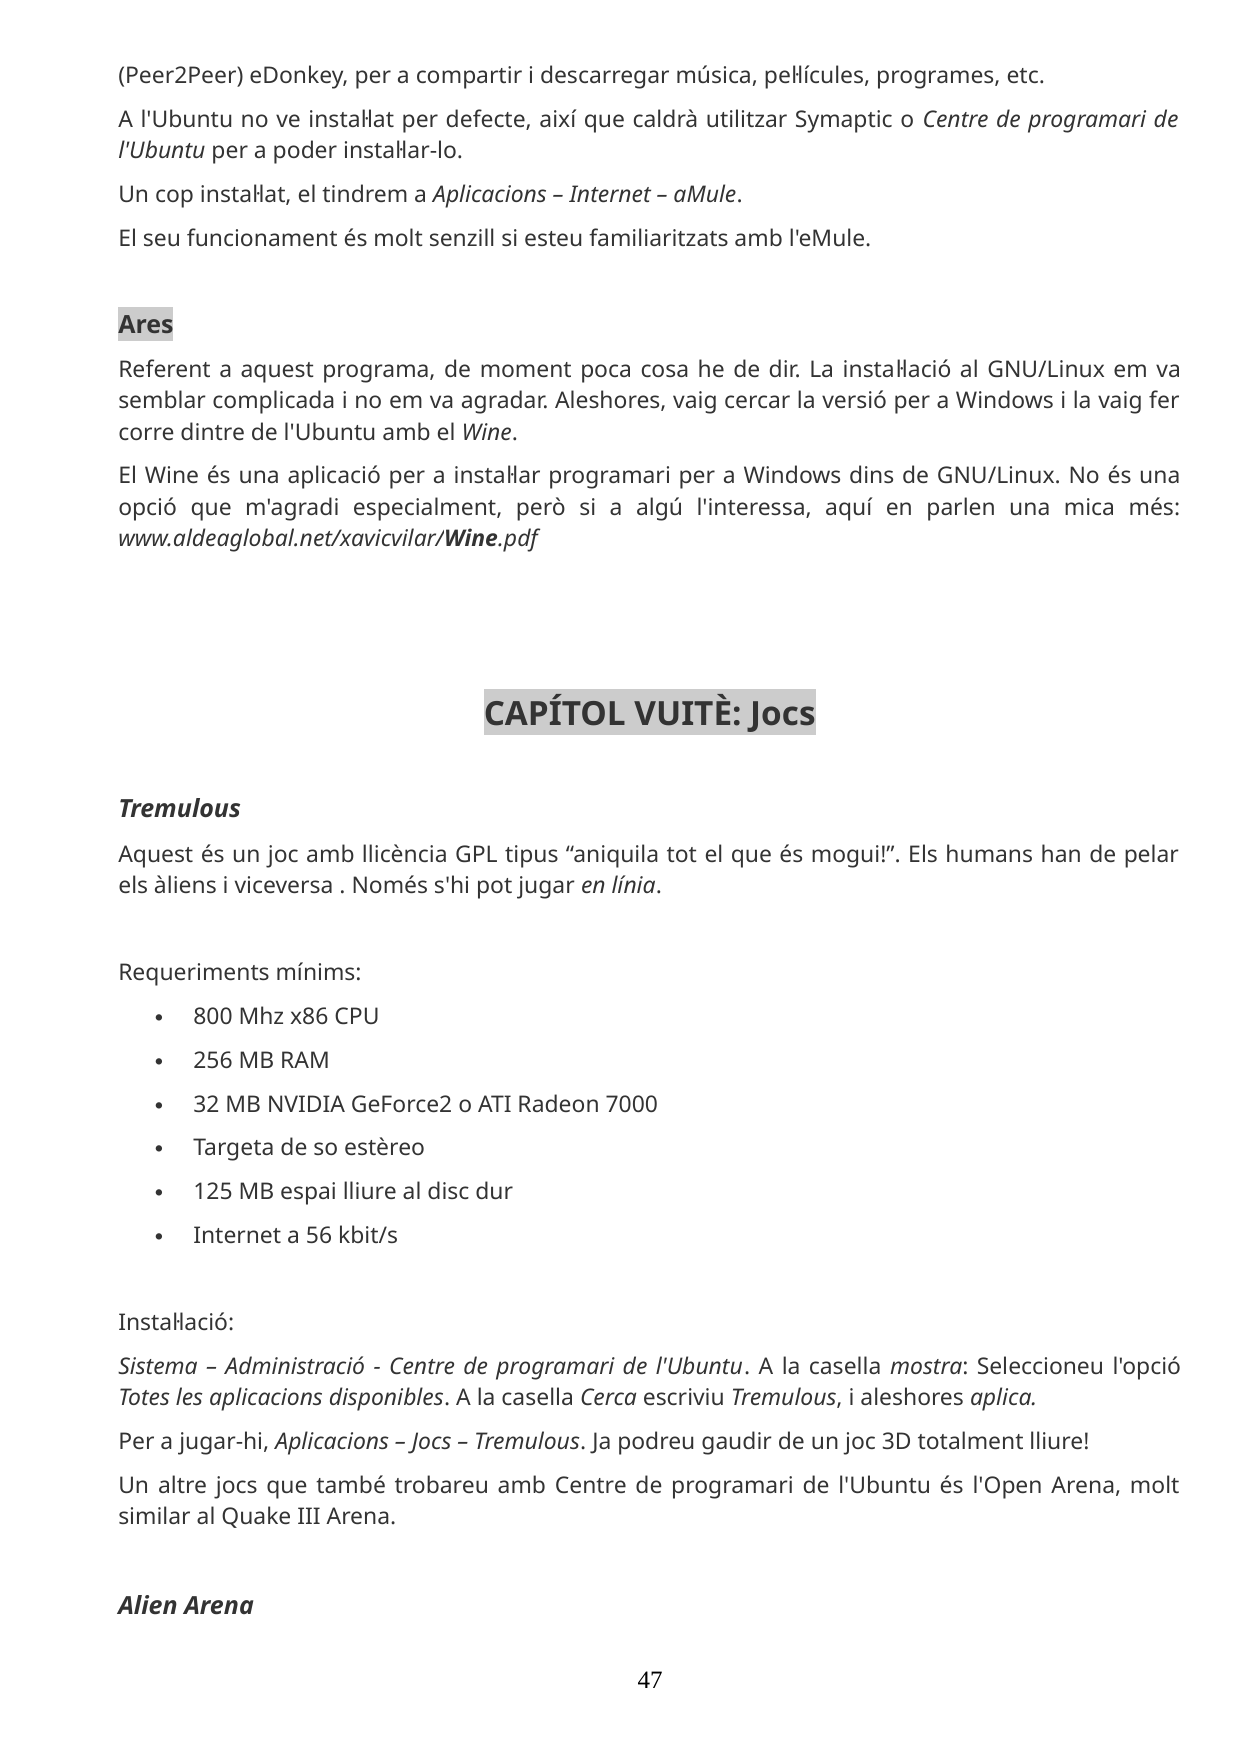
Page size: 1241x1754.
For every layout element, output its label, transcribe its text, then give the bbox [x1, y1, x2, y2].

text Tremulous [118, 791, 1181, 825]
text Sistema – Administració - Centre de programari de l'Ubuntu. A la casella mostra: Seleccioneu l'opció Totes les aplicacions disponibles. A la casella Cerca escriviu Tremulous, i aleshores aplica. [118, 1350, 1181, 1413]
text Requeriments mínims: [118, 956, 1181, 988]
list 256 MB RAM [156, 1044, 1181, 1075]
text Instaŀlació: [118, 1306, 1181, 1338]
list 32 MB NVIDIA GeForce2 o ATI Radeon 7000 [156, 1088, 1181, 1119]
text Un altre jocs que també trobareu amb Centre de programari de l'Ubuntu és l'Open Arena, molt similar al Quake III Arena. [118, 1469, 1181, 1531]
text Referent a aquest programa, de moment poca cosa he de dir. La instaŀlació al GNU/Linux em va semblar complicada i no em va agradar. Aleshores, vaig cercar la versió per a Windows i la vaig fer corre dintre de l'Ubuntu amb el Wine. [118, 353, 1181, 447]
text (Peer2Peer) eDonkey, per a compartir i descarregar música, peŀlícules, programes, etc. [118, 59, 1181, 90]
list 125 MB espai lliure al disc dur [156, 1175, 1181, 1206]
text Aquest és un joc amb llicència GPL tipus “aniquila tot el que és mogui!”. Els humans han de pelar els àliens i viceversa . Només s'hi pot jugar en línia. [118, 838, 1181, 900]
text A l'Ubuntu no ve instaŀlat per defecte, així que caldrà utilitzar Symaptic o Centre de programari de l'Ubuntu per a poder instaŀlar-lo. [118, 103, 1181, 165]
list Targeta de so estèreo [156, 1131, 1181, 1163]
list Internet a 56 kbit/s [156, 1219, 1181, 1250]
text El Wine és una aplicació per a instaŀlar programari per a Windows dins de GNU/Linux. No és una opció que m'agradi especialment, però si a algú l'interessa, aquí en parlen una mica més: www.aldeaglobal.net/xavicvilar/Wine.pdf [118, 459, 1181, 553]
text CAPÍTOL VUITÈ: Jocs [118, 689, 1181, 735]
text Ares [118, 307, 1181, 341]
text Per a jugar-hi, Aplicacions – Jocs – Tremulous. Ja podreu gaudir de un joc 3D totalment lliure! [118, 1425, 1181, 1456]
text Un cop instaŀlat, el tindrem a Aplicacions – Internet – aMule. [118, 178, 1181, 209]
text El seu funcionament és molt senzill si esteu familiaritzats amb l'eMule. [118, 222, 1181, 253]
text Alien Arena [118, 1588, 1181, 1622]
list 800 Mhz x86 CPU [156, 1000, 1181, 1031]
